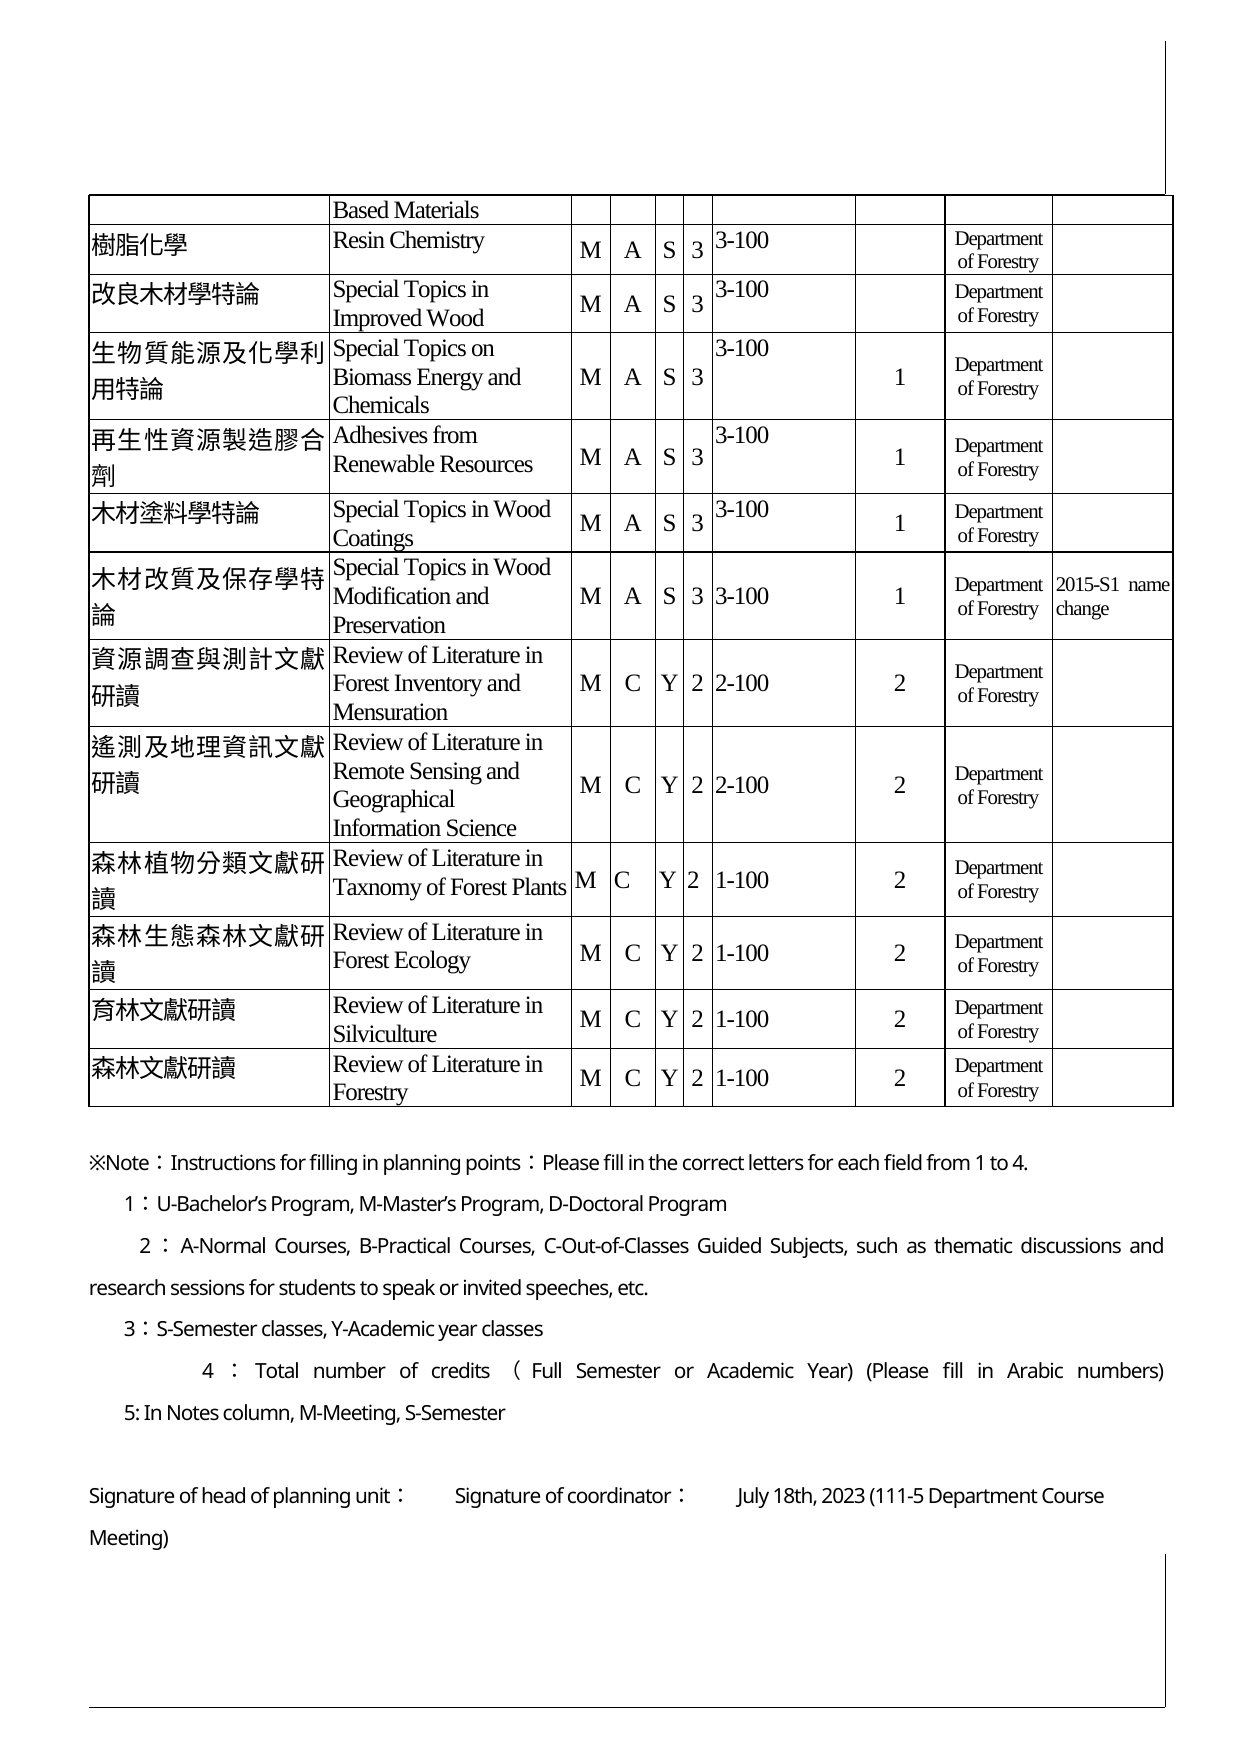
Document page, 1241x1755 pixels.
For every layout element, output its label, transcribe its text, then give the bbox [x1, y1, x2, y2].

table_cell M [572, 1049, 610, 1106]
table_cell M [572, 225, 610, 273]
table_cell 3 [684, 225, 712, 273]
table_cell Department of Forestry [946, 640, 1052, 726]
table_cell M [572, 640, 610, 726]
table_cell 3-100 [713, 225, 855, 273]
table_cell M [572, 333, 610, 419]
table_cell Review of Literature in Forest Inventory and Mensuration [330, 640, 571, 726]
table_cell Special Topics in Wood Coatings [330, 494, 571, 551]
table_cell 3 [684, 494, 712, 551]
table_cell [856, 196, 944, 224]
table_cell A [611, 275, 655, 332]
table_cell Y [656, 843, 683, 916]
table_cell Y [656, 917, 683, 989]
table_cell 2 [856, 843, 944, 916]
table_cell Department of Forestry [946, 494, 1052, 551]
table_cell M [572, 917, 610, 989]
table_cell C [611, 727, 655, 842]
table_cell [1053, 333, 1172, 419]
table_cell 1-100 [713, 1049, 855, 1106]
table_cell 2-100 [713, 640, 855, 726]
table_cell C [611, 1049, 655, 1106]
table_cell [713, 196, 855, 224]
table_cell 3-100 [713, 275, 855, 332]
table_cell 2 [684, 640, 712, 726]
table_cell 3 [684, 275, 712, 332]
table_cell [1053, 420, 1172, 493]
table_cell Y [656, 1049, 683, 1106]
table_cell 1-100 [713, 917, 855, 989]
table_cell Department of Forestry [946, 727, 1052, 842]
table_cell 2 [856, 640, 944, 726]
table_cell 遙測及地理資訊文獻研讀 [90, 727, 329, 842]
table_cell 樹脂化學 [90, 225, 329, 273]
table_cell 2-100 [713, 727, 855, 842]
table_cell Special Topics in Improved Wood [330, 275, 571, 332]
table_cell M [572, 843, 610, 916]
table_cell M [572, 275, 610, 332]
table_cell [1053, 990, 1172, 1048]
table_cell [90, 196, 329, 224]
table_cell 2 [856, 727, 944, 842]
table_cell 木材塗料學特論 [90, 494, 329, 551]
table_cell 森林文獻研讀 [90, 1049, 329, 1106]
table_cell Department of Forestry [946, 553, 1052, 639]
table_cell S [656, 494, 683, 551]
table_cell 1 [856, 333, 944, 419]
table_cell Department of Forestry [946, 843, 1052, 916]
table_cell [684, 196, 712, 224]
table_cell 1-100 [713, 843, 855, 916]
table_cell 2 [684, 917, 712, 989]
table_cell 2 [684, 990, 712, 1048]
table_cell 3-100 [713, 420, 855, 493]
table_cell [572, 196, 610, 224]
table_cell Department of Forestry [946, 1049, 1052, 1106]
table_cell Special Topics in Wood Modification and Preservation [330, 553, 571, 639]
table_cell Department of Forestry [946, 225, 1052, 273]
table_cell 2 [684, 727, 712, 842]
table_cell M [572, 727, 610, 842]
table_cell [1053, 196, 1172, 224]
table_cell Y [656, 990, 683, 1048]
table_cell Review of Literature in Forest Ecology [330, 917, 571, 989]
table_cell Review of Literature in Forestry [330, 1049, 571, 1106]
table_cell M [572, 494, 610, 551]
table_cell A [611, 225, 655, 273]
table_cell 木材改質及保存學特論 [90, 553, 329, 639]
table_cell S [656, 553, 683, 639]
table_cell 2 [684, 1049, 712, 1106]
table_cell A [611, 333, 655, 419]
table_cell [946, 196, 1052, 224]
table_cell C [611, 640, 655, 726]
table_cell [1053, 225, 1172, 273]
table_cell 1 [856, 494, 944, 551]
table_cell Review of Literature in Taxnomy of Forest Plants [330, 843, 571, 916]
table_cell A [611, 420, 655, 493]
table_cell 2 [856, 990, 944, 1048]
table_cell 3-100 [713, 494, 855, 551]
table_cell [1053, 917, 1172, 989]
table_cell Department of Forestry [946, 275, 1052, 332]
table_cell 改良木材學特論 [90, 275, 329, 332]
table_cell [656, 196, 683, 224]
table_cell S [656, 225, 683, 273]
table_cell Department of Forestry [946, 917, 1052, 989]
table_cell 2 [684, 843, 712, 916]
table_cell Review of Literature in Silviculture [330, 990, 571, 1048]
table_cell 森林植物分類文獻研讀 [90, 843, 329, 916]
table_cell Adhesives from Renewable Resources [330, 420, 571, 493]
table_cell 3-100 [713, 333, 855, 419]
table_cell 2 [856, 917, 944, 989]
table_cell 森林生態森林文獻研讀 [90, 917, 329, 989]
table_cell Department of Forestry [946, 990, 1052, 1048]
table_cell 3 [684, 553, 712, 639]
table_cell [1053, 727, 1172, 842]
table_cell S [656, 420, 683, 493]
table_cell 1-100 [713, 990, 855, 1048]
table_cell Special Topics on Biomass Energy and Chemicals [330, 333, 571, 419]
table_cell M [572, 553, 610, 639]
table_cell [1053, 843, 1172, 916]
table_cell 3-100 [713, 553, 855, 639]
table_cell 3 [684, 333, 712, 419]
table_cell [1053, 640, 1172, 726]
table_cell [856, 275, 944, 332]
table_cell 生物質能源及化學利用特論 [90, 333, 329, 419]
table_cell S [656, 333, 683, 419]
table_cell Based Materials [330, 196, 571, 224]
table_cell 再生性資源製造膠合劑 [90, 420, 329, 493]
table_cell Review of Literature in Remote Sensing and Geographical Information Science [330, 727, 571, 842]
table_cell C [611, 917, 655, 989]
table_cell [611, 196, 655, 224]
table_cell C [611, 990, 655, 1048]
table_cell Department of Forestry [946, 333, 1052, 419]
table_cell Resin Chemistry [330, 225, 571, 273]
table_cell C [611, 843, 655, 916]
table_cell 1 [856, 420, 944, 493]
table_cell S [656, 275, 683, 332]
table_cell [1053, 494, 1172, 551]
table_cell 資源調查與測計文獻研讀 [90, 640, 329, 726]
table_cell 育林文獻研讀 [90, 990, 329, 1048]
table_cell [1053, 275, 1172, 332]
table_cell 2015-S1 name change [1053, 553, 1172, 639]
table_cell M [572, 990, 610, 1048]
table_cell 2 [856, 1049, 944, 1106]
table_cell 1 [856, 553, 944, 639]
table_cell A [611, 553, 655, 639]
table_cell 3 [684, 420, 712, 493]
table_cell M [572, 420, 610, 493]
table_cell Y [656, 727, 683, 842]
table_cell A [611, 494, 655, 551]
table_cell Department of Forestry [946, 420, 1052, 493]
table_cell Y [656, 640, 683, 726]
table_cell [856, 225, 944, 273]
table_cell [1053, 1049, 1172, 1106]
